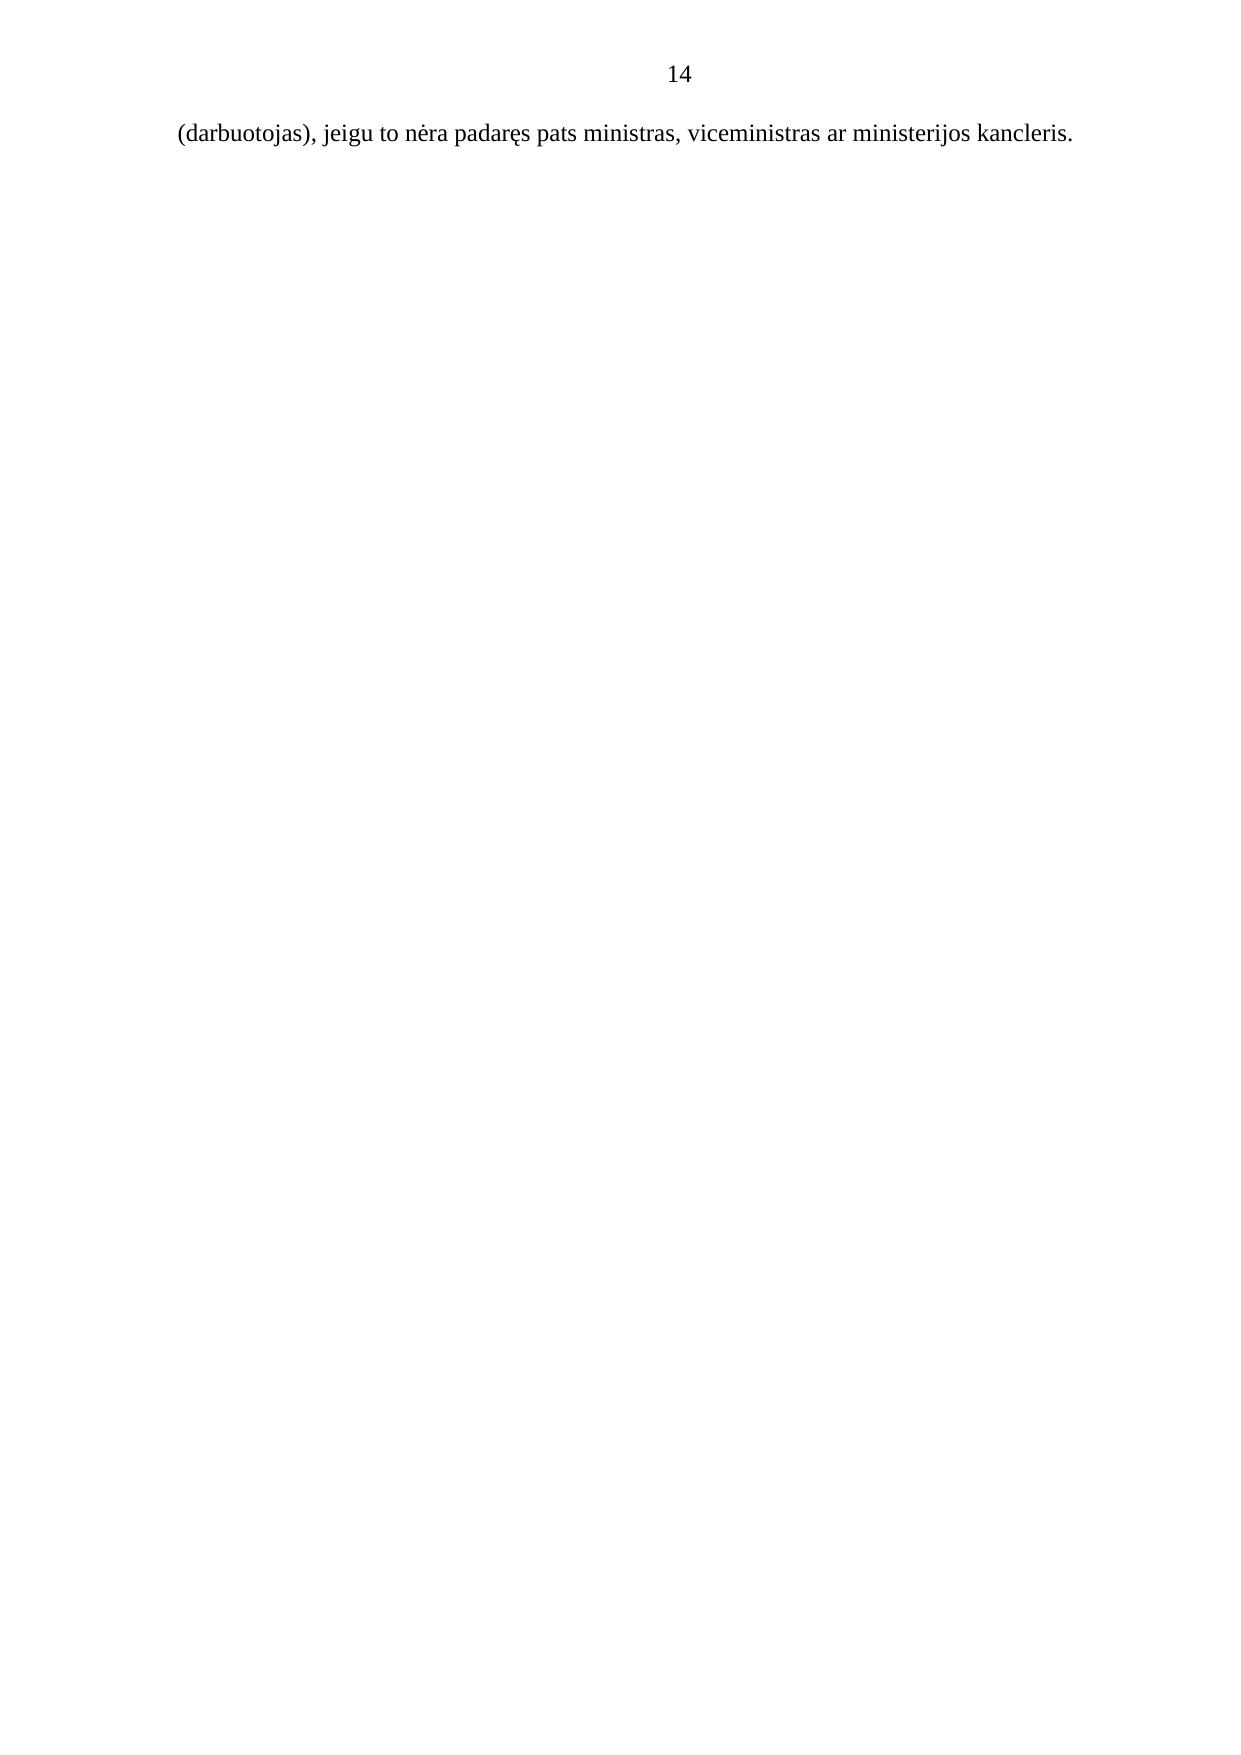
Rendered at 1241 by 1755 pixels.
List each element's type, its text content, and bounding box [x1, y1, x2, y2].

text (darbuotojas), jeigu to nėra padaręs pats ministras, viceministras ar ministerijos kancleris. [177, 118, 1181, 147]
